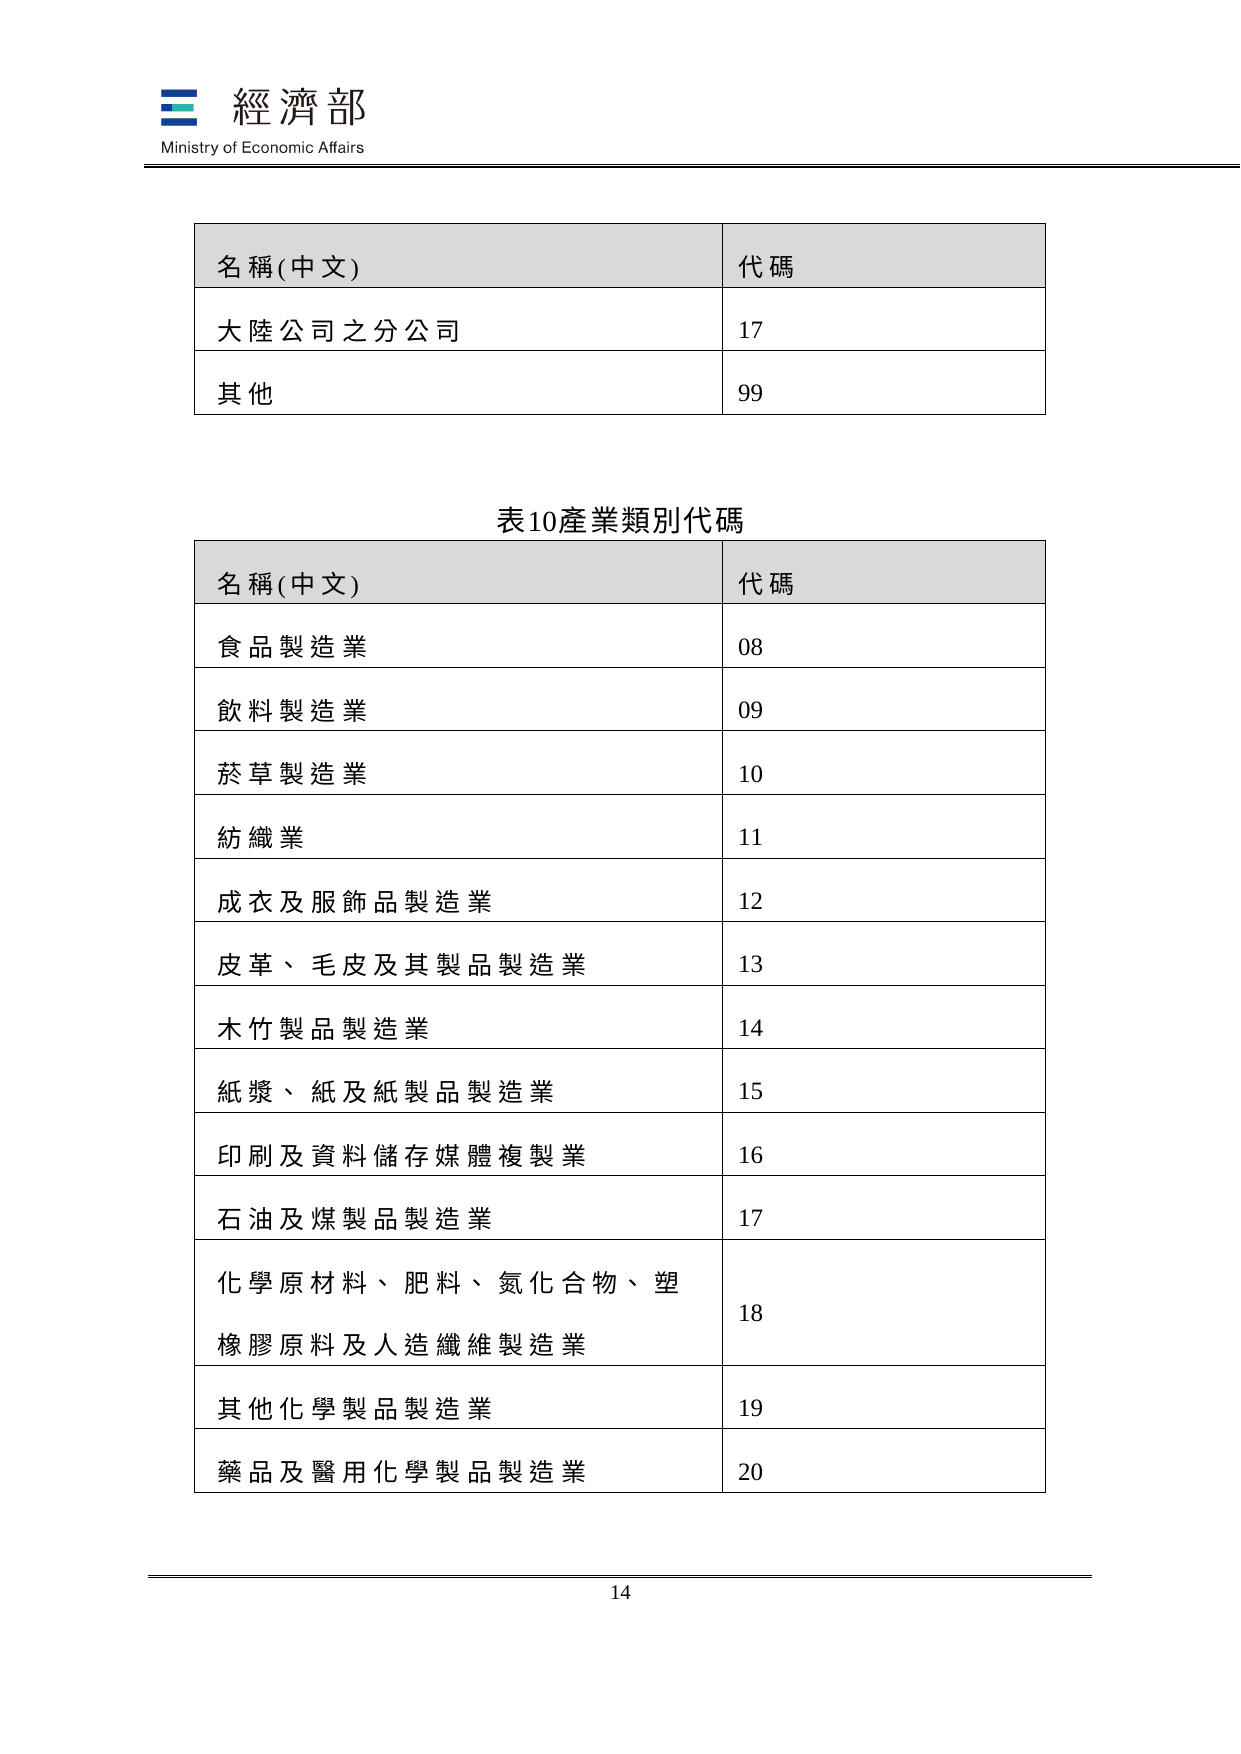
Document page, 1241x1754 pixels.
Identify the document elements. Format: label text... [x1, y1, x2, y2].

table_cell 其他 [195, 351, 722, 414]
text 表10產業類別代碼 [151, 477, 1089, 540]
table_cell 11 [723, 795, 1045, 857]
table_cell 14 [723, 986, 1045, 1048]
table_cell 18 [723, 1240, 1045, 1365]
table_cell 99 [723, 351, 1045, 414]
table_cell 17 [723, 288, 1045, 350]
table_cell 20 [723, 1429, 1045, 1492]
table_cell 木竹製品製造業 [195, 986, 722, 1048]
table_cell 10 [723, 731, 1045, 794]
table_cell 大陸公司之分公司 [195, 288, 722, 350]
table_cell 藥品及醫用化學製品製造業 [195, 1429, 722, 1492]
table_cell 飲料製造業 [195, 668, 722, 730]
table_cell 19 [723, 1366, 1045, 1428]
table_cell 成衣及服飾品製造業 [195, 859, 722, 921]
table_cell 皮革、毛皮及其製品製造業 [195, 922, 722, 984]
table_header 代碼 [723, 224, 1045, 287]
table_cell 其他化學製品製造業 [195, 1366, 722, 1428]
table_cell 13 [723, 922, 1045, 984]
table_cell 食品製造業 [195, 604, 722, 667]
table_cell 印刷及資料儲存媒體複製業 [195, 1113, 722, 1175]
table_cell 09 [723, 668, 1045, 730]
table_cell 石油及煤製品製造業 [195, 1176, 722, 1239]
table_cell 08 [723, 604, 1045, 667]
table_cell 紙漿、紙及紙製品製造業 [195, 1049, 722, 1112]
table_cell 化學原材料、肥料、氮化合物、塑橡膠原料及人造纖維製造業 [195, 1240, 722, 1365]
table_cell 菸草製造業 [195, 731, 722, 794]
table_header 代碼 [723, 541, 1045, 603]
table_header 名稱(中文) [195, 541, 722, 603]
table_cell 17 [723, 1176, 1045, 1239]
table_cell 16 [723, 1113, 1045, 1175]
table_cell 15 [723, 1049, 1045, 1112]
table_header 名稱(中文) [195, 224, 722, 287]
table_cell 紡織業 [195, 795, 722, 857]
table_cell 12 [723, 859, 1045, 921]
